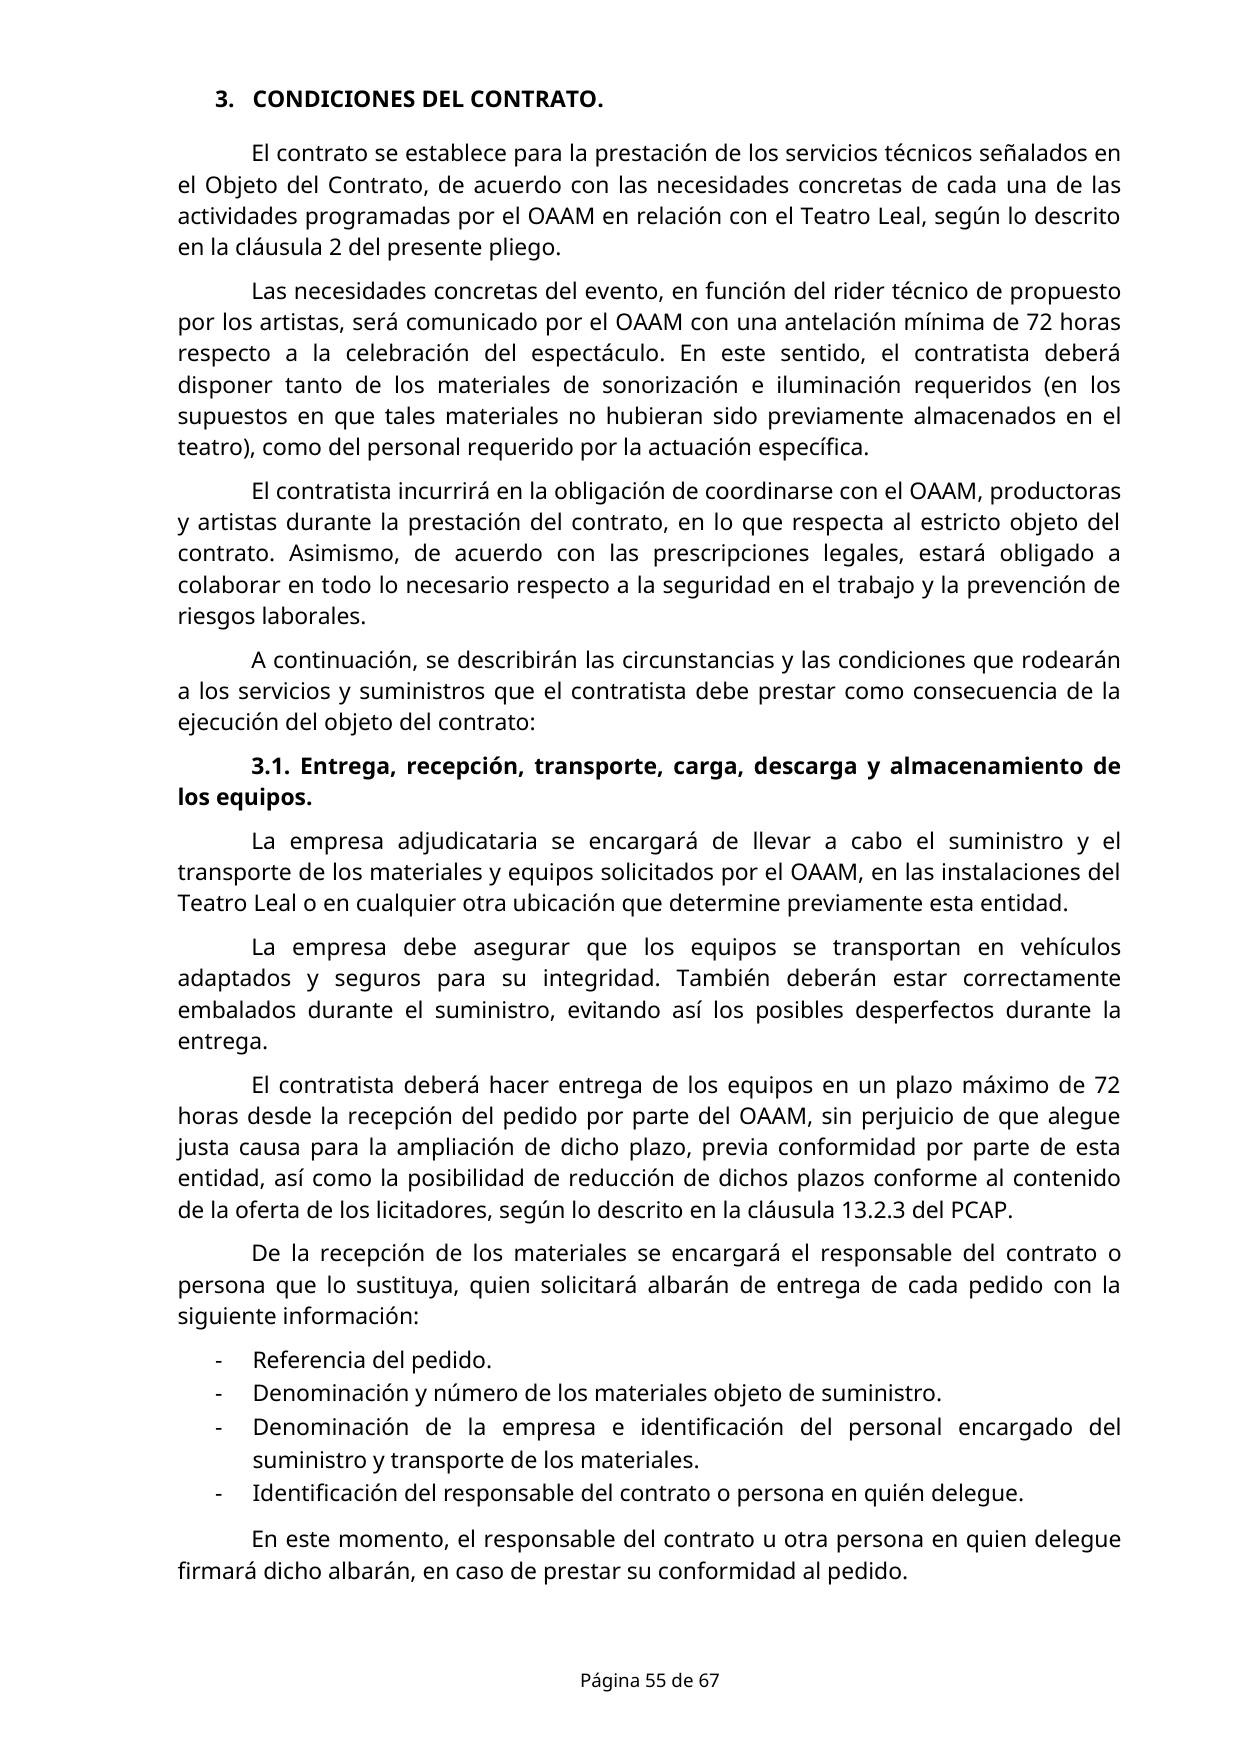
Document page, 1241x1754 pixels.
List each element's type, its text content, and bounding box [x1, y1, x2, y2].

list Denominación de la empresa e identificación del personal encargado del suministro y transporte de los materiales. [215, 1411, 1122, 1475]
text De la recepción de los materiales se encargará el responsable del contrato o persona que lo sustituya, quien solicitará albarán de entrega de cada pedido con la siguiente información: [177, 1237, 1122, 1331]
text El contratista deberá hacer entrega de los equipos en un plazo máximo de 72 horas desde la recepción del pedido por parte del OAAM, sin perjuicio de que alegue justa causa para la ampliación de dicho plazo, previa conformidad por parte de esta entidad, así como la posibilidad de reducción de dichos plazos conforme al contenido de la oferta de los licitadores, según lo descrito en la cláusula 13.2.3 del PCAP. [177, 1069, 1122, 1225]
text El contrato se establece para la prestación de los servicios técnicos señalados en el Objeto del Contrato, de acuerdo con las necesidades concretas de cada una de las actividades programadas por el OAAM en relación con el Teatro Leal, según lo descrito en la cláusula 2 del presente pliego. [177, 137, 1122, 262]
text 3.1. Entrega, recepción, transporte, carga, descarga y almacenamiento de los equipos. [177, 750, 1122, 812]
list CONDICIONES DEL CONTRATO. [215, 83, 1122, 114]
text El contratista incurrirá en la obligación de coordinarse con el OAAM, productoras y artistas durante la prestación del contrato, en lo que respecta al estricto objeto del contrato. Asimismo, de acuerdo con las prescripciones legales, estará obligado a colaborar en todo lo necesario respecto a la seguridad en el trabajo y la prevención de riesgos laborales. [177, 475, 1122, 631]
text La empresa debe asegurar que los equipos se transportan en vehículos adaptados y seguros para su integridad. También deberán estar correctamente embalados durante el suministro, evitando así los posibles desperfectos durante la entrega. [177, 931, 1122, 1056]
list Referencia del pedido. [215, 1344, 1122, 1375]
text Las necesidades concretas del evento, en función del rider técnico de propuesto por los artistas, será comunicado por el OAAM con una antelación mínima de 72 horas respecto a la celebración del espectáculo. En este sentido, el contratista deberá disponer tanto de los materiales de sonorización e iluminación requeridos (en los supuestos en que tales materiales no hubieran sido previamente almacenados en el teatro), como del personal requerido por la actuación específica. [177, 275, 1122, 462]
list Identificación del responsable del contrato o persona en quién delegue. [215, 1477, 1122, 1509]
text A continuación, se describirán las circunstancias y las condiciones que rodearán a los servicios y suministros que el contratista debe prestar como consecuencia de la ejecución del objeto del contrato: [177, 644, 1122, 737]
text En este momento, el responsable del contrato u otra persona en quien delegue firmará dicho albarán, en caso de prestar su conformidad al pedido. [177, 1523, 1122, 1586]
list Denominación y número de los materiales objeto de suministro. [215, 1377, 1122, 1408]
text La empresa adjudicataria se encargará de llevar a cabo el suministro y el transporte de los materiales y equipos solicitados por el OAAM, en las instalaciones del Teatro Leal o en cualquier otra ubicación que determine previamente esta entidad. [177, 825, 1122, 919]
